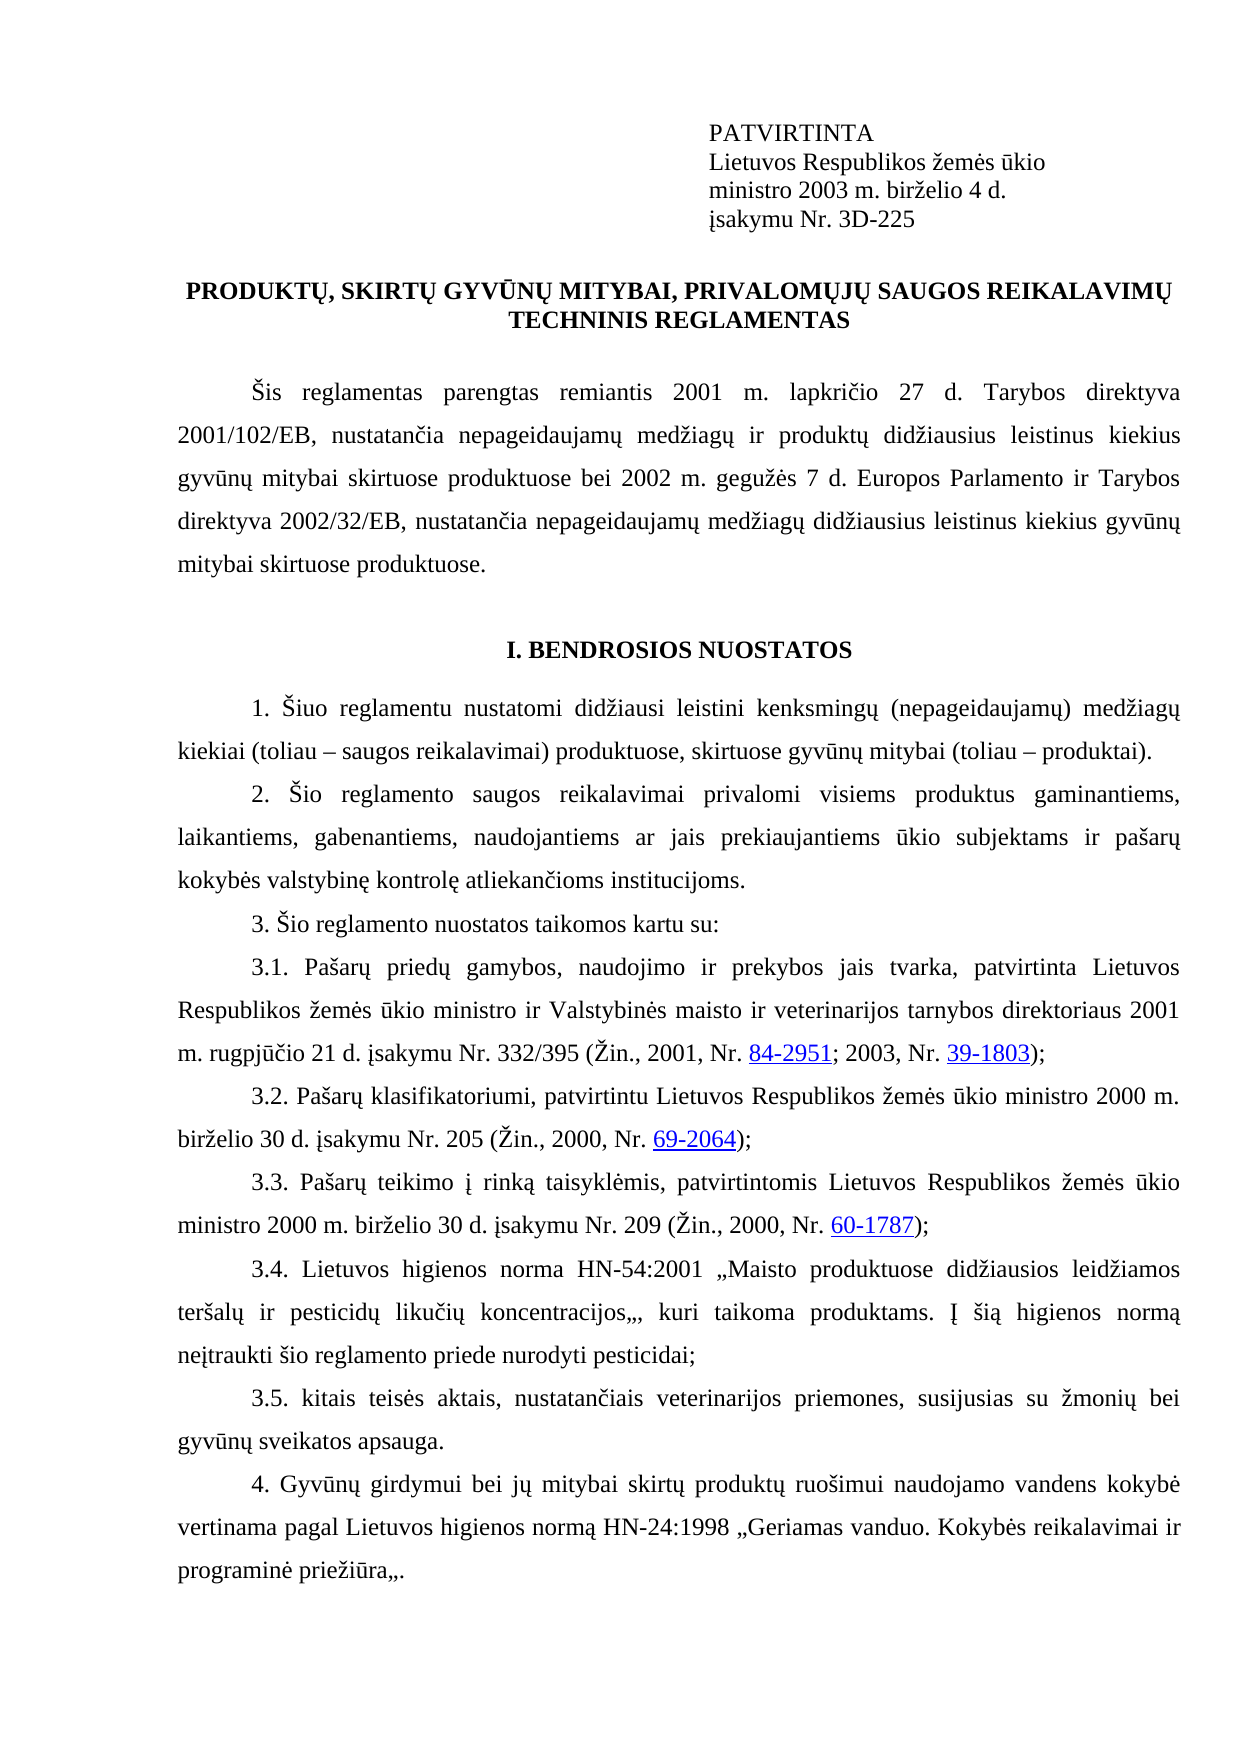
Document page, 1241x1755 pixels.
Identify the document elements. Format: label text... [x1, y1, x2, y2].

text 3.3. Pašarų teikimo į rinką taisyklėmis, patvirtintomis Lietuvos Respublikos žemės ūkio ministro 2000 m. birželio 30 d. įsakymu Nr. 209 (Žin., 2000, Nr. 60-1787); [177, 1167, 1181, 1239]
text įsakymu Nr. 3D-225 [177, 204, 1181, 233]
text Šis reglamentas parengtas remiantis 2001 m. lapkričio 27 d. Tarybos direktyva 2001/102/EB, nustatančia nepageidaujamų medžiagų ir produktų didžiausius leistinus kiekius gyvūnų mitybai skirtuose produktuose bei 2002 m. gegužės 7 d. Europos Parlamento ir Tarybos direktyva 2002/32/EB, nustatančia nepageidaujamų medžiagų didžiausius leistinus kiekius gyvūnų mitybai skirtuose produktuose. [177, 377, 1181, 578]
text 3.5. kitais teisės aktais, nustatančiais veterinarijos priemones, susijusias su žmonių bei gyvūnų sveikatos apsauga. [177, 1383, 1181, 1455]
text 3.2. Pašarų klasifikatoriumi, patvirtintu Lietuvos Respublikos žemės ūkio ministro 2000 m. birželio 30 d. įsakymu Nr. 205 (Žin., 2000, Nr. 69-2064); [177, 1081, 1181, 1153]
text 4. Gyvūnų girdymui bei jų mitybai skirtų produktų ruošimui naudojamo vandens kokybė vertinama pagal Lietuvos higienos normą HN-24:1998 „Geriamas vanduo. Kokybės reikalavimai ir programinė priežiūra„. [177, 1469, 1181, 1584]
text PATVIRTINTA [709, 118, 1181, 147]
text PRODUKTŲ, SKIRTŲ GYVŪNŲ MITYBAI, PRIVALOMŲJŲ SAUGOS REIKALAVIMŲ TECHNINIS REGLAMENTAS [177, 276, 1181, 334]
text 1. Šiuo reglamentu nustatomi didžiausi leistini kenksmingų (nepageidaujamų) medžiagų kiekiai (toliau – saugos reikalavimai) produktuose, skirtuose gyvūnų mitybai (toliau – produktai). [177, 693, 1181, 765]
text I. BENDROSIOS NUOSTATOS [177, 636, 1181, 664]
text Lietuvos Respublikos žemės ūkio [177, 147, 1181, 176]
text 3.4. Lietuvos higienos norma HN-54:2001 „Maisto produktuose didžiausios leidžiamos teršalų ir pesticidų likučių koncentracijos„, kuri taikoma produktams. Į šią higienos normą neįtraukti šio reglamento priede nurodyti pesticidai; [177, 1254, 1181, 1369]
text 3. Šio reglamento nuostatos taikomos kartu su: [177, 909, 1181, 937]
text 3.1. Pašarų priedų gamybos, naudojimo ir prekybos jais tvarka, patvirtinta Lietuvos Respublikos žemės ūkio ministro ir Valstybinės maisto ir veterinarijos tarnybos direktoriaus 2001 m. rugpjūčio 21 d. įsakymu Nr. 332/395 (Žin., 2001, Nr. 84-2951; 2003, Nr. 39-1803); [177, 952, 1181, 1067]
text ministro 2003 m. birželio 4 d. [177, 176, 1181, 204]
text 2. Šio reglamento saugos reikalavimai privalomi visiems produktus gaminantiems, laikantiems, gabenantiems, naudojantiems ar jais prekiaujantiems ūkio subjektams ir pašarų kokybės valstybinę kontrolę atliekančioms institucijoms. [177, 779, 1181, 894]
